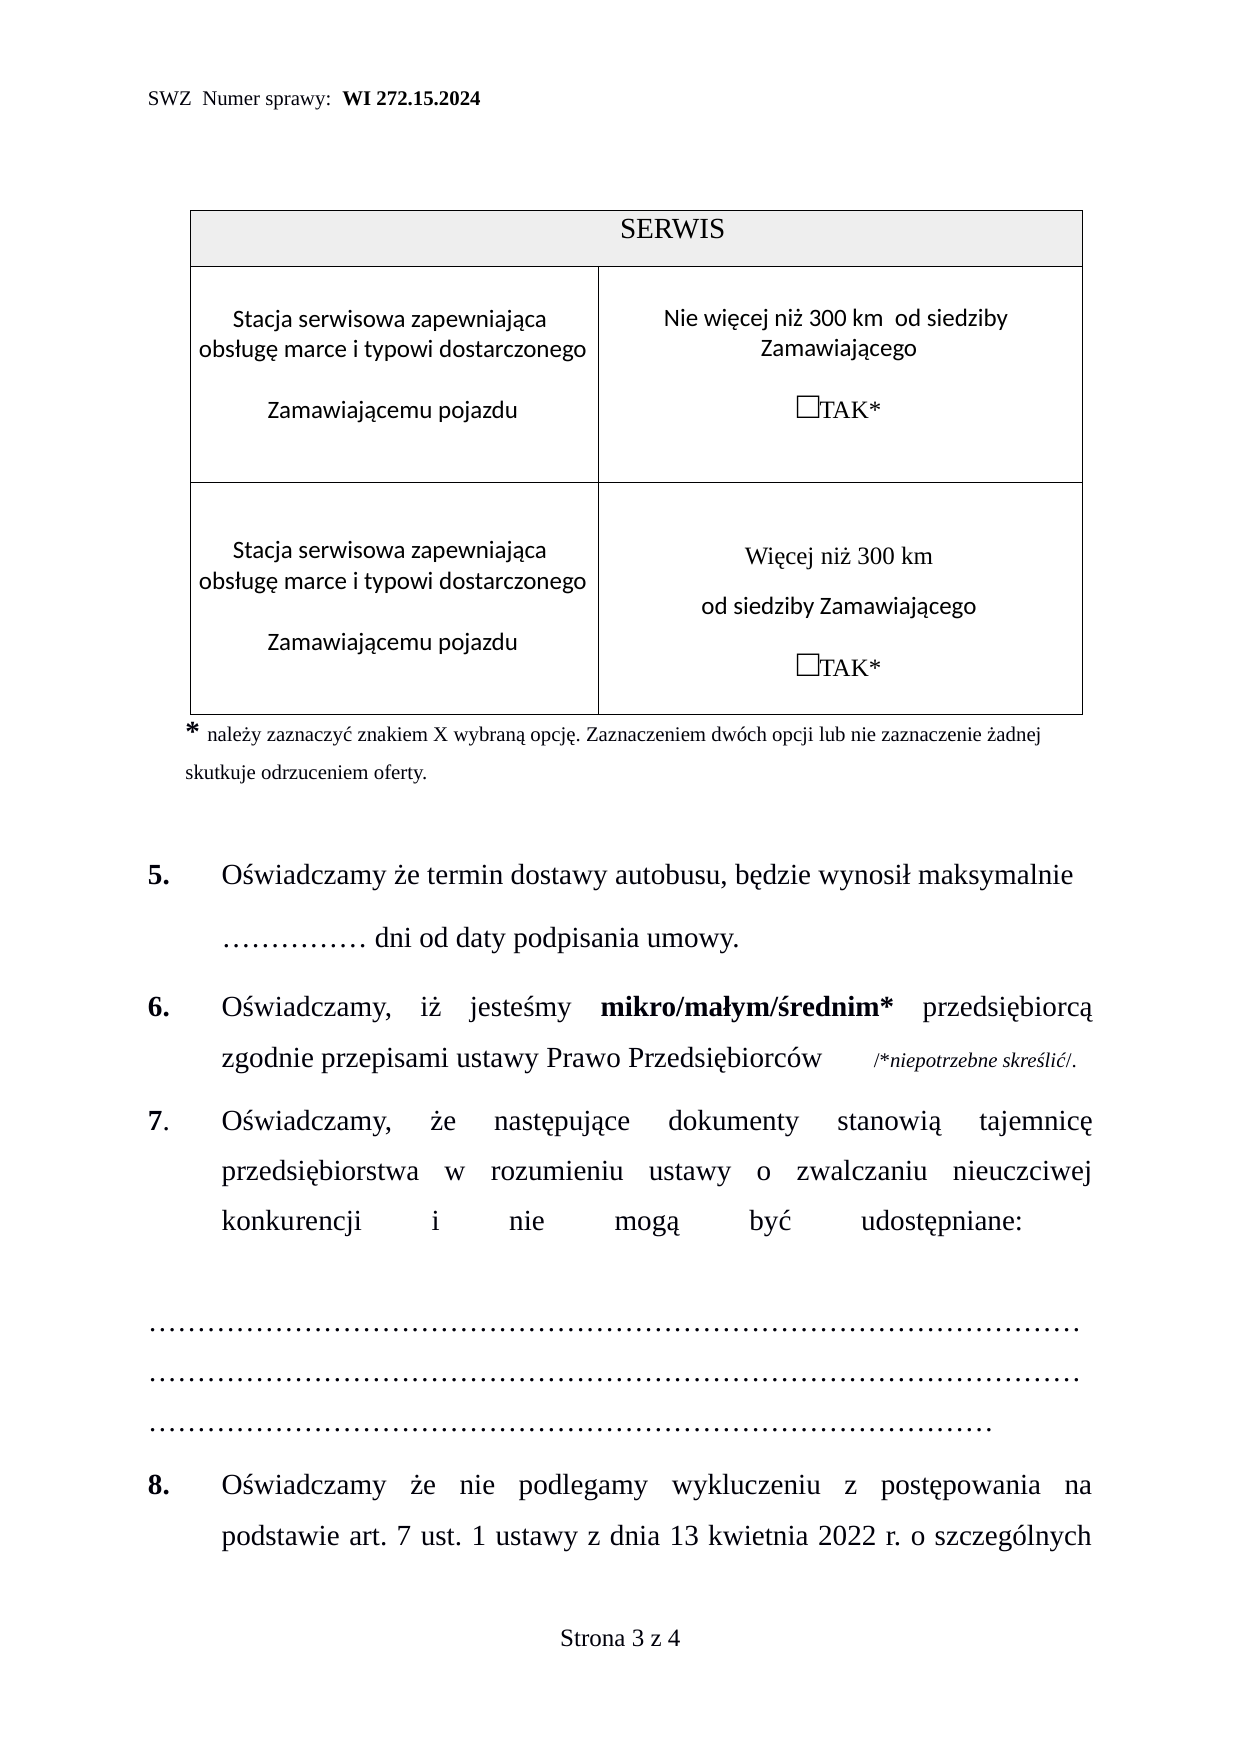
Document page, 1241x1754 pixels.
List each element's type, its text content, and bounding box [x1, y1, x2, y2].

text 6. Oświadczamy, iż jesteśmy mikro/małym/średnim* przedsiębiorcą zgodnie przepisami ustawy Prawo Przedsiębiorców /*niepotrzebne skreślić/. [148, 989, 1093, 1073]
table_header SERWIS [191, 211, 1082, 266]
table_cell Stacja serwisowa zapewniająca obsługę marce i typowi dostarczonego Zamawiającemu pojazdu [191, 267, 598, 482]
text 7. Oświadczamy, że następujące dokumenty stanowią tajemnicę przedsiębiorstwa w rozumieniu ustawy o zwalczaniu nieuczciwej konku rencji i nie mogą być udostępniane: ……………………………………………………………………………………………………………………………………………………………………………………………………………………………………………………… [148, 1103, 1093, 1438]
text * należy zaznaczyć znakiem X wybraną opcję. Zaznaczeniem dwóch opcji lub nie zaznaczenie żadnej skutkuje odrzuceniem oferty. [185, 714, 1093, 784]
text 8. Oświadczamy że nie podlegamy wykluczeniu z postępowania na podstawie art. 7 ust. 1 ustawy z dnia 13 kwietnia 2022 r. o szczególnych [148, 1467, 1093, 1551]
table_cell Nie więcej niż 300 km od siedziby Zamawiającego □TAK* [599, 267, 1082, 482]
table_cell Więcej niż 300 km od siedziby Zamawiającego □TAK* [599, 483, 1082, 713]
table_cell Stacja serwisowa zapewniająca obsługę marce i typowi dostarczonego Zamawiającemu pojazdu [191, 483, 598, 713]
text 5. Oświadczamy że termin dostawy autobusu, będzie wynosił maksymalnie …………… dni od daty podpisania umowy. [148, 857, 1093, 955]
